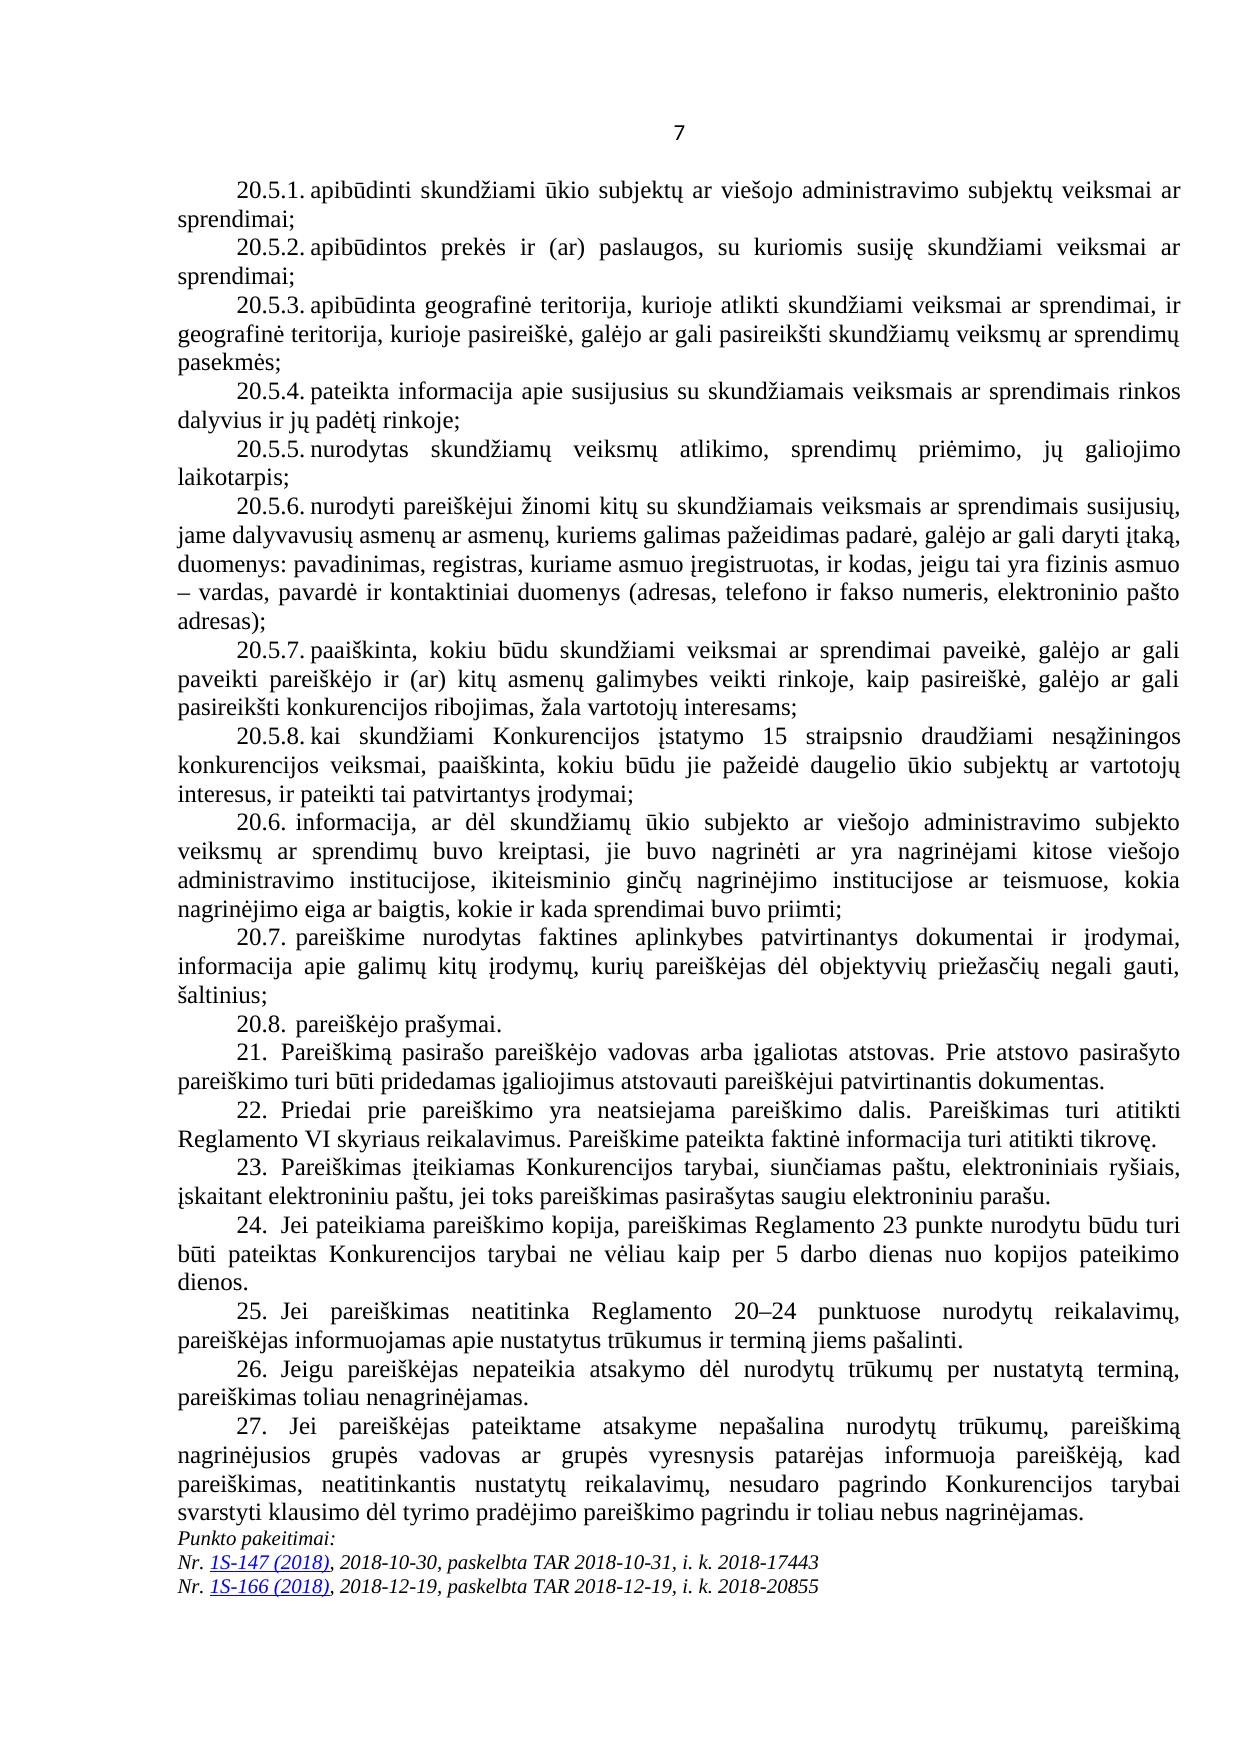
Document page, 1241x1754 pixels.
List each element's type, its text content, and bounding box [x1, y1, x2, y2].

text 20.5.4. pateikta informacija apie susijusius su skundžiamais veiksmais ar sprendimais rinkos dalyvius ir jų padėtį rinkoje; [177, 376, 1181, 434]
text 20.6. informacija, ar dėl skundžiamų ūkio subjekto ar viešojo administravimo subjekto veiksmų ar sprendimų buvo kreiptasi, jie buvo nagrinėti ar yra nagrinėjami kitose viešojo administravimo institucijose, ikiteisminio ginčų nagrinėjimo institucijose ar teismuose, kokia nagrinėjimo eiga ar baigtis, kokie ir kada sprendimai buvo priimti; [177, 807, 1181, 922]
text 20.5.1. apibūdinti skundžiami ūkio subjektų ar viešojo administravimo subjektų veiksmai ar sprendimai; [177, 175, 1181, 232]
text 20.5.3. apibūdinta geografinė teritorija, kurioje atlikti skundžiami veiksmai ar sprendimai, ir geografinė teritorija, kurioje pasireiškė, galėjo ar gali pasireikšti skundžiamų veiksmų ar sprendimų pasekmės; [177, 290, 1181, 376]
text 23. Pareiškimas įteikiamas Konkurencijos tarybai, siunčiamas paštu, elektroniniais ryšiais, įskaitant elektroniniu paštu, jei toks pareiškimas pasirašytas saugiu elektroniniu parašu. [177, 1152, 1181, 1210]
text 24. Jei pateikiama pareiškimo kopija, pareiškimas Reglamento 23 punkte nurodytu būdu turi būti pateiktas Konkurencijos tarybai ne vėliau kaip per 5 darbo dienas nuo kopijos pateikimo dienos. [177, 1210, 1181, 1296]
text 20.5.7. paaiškinta, kokiu būdu skundžiami veiksmai ar sprendimai paveikė, galėjo ar gali paveikti pareiškėjo ir (ar) kitų asmenų galimybes veikti rinkoje, kaip pasireiškė, galėjo ar gali pasireikšti konkurencijos ribojimas, žala vartotojų interesams; [177, 635, 1181, 721]
text 20.8. pareiškėjo prašymai. [177, 1009, 1181, 1037]
text Nr. 1S-166 (2018), 2018-12-19, paskelbta TAR 2018-12-19, i. k. 2018-20855 [177, 1574, 1181, 1598]
text 20.7. pareiškime nurodytas faktines aplinkybes patvirtinantys dokumentai ir įrodymai, informacija apie galimų kitų įrodymų, kurių pareiškėjas dėl objektyvių priežasčių negali gauti, šaltinius; [177, 922, 1181, 1009]
text 25. Jei pareiškimas neatitinka Reglamento 20–24 punktuose nurodytų reikalavimų, pareiškėjas informuojamas apie nustatytus trūkumus ir terminą jiems pašalinti. [177, 1296, 1181, 1354]
text 20.5.6. nurodyti pareiškėjui žinomi kitų su skundžiamais veiksmais ar sprendimais susijusių, jame dalyvavusių asmenų ar asmenų, kuriems galimas pažeidimas padarė, galėjo ar gali daryti įtaką, duomenys: pavadinimas, registras, kuriame asmuo įregistruotas, ir kodas, jeigu tai yra fizinis asmuo – vardas, pavardė ir kontaktiniai duomenys (adresas, telefono ir fakso numeris, elektroninio pašto adresas); [177, 491, 1181, 635]
text 20.5.5. nurodytas skundžiamų veiksmų atlikimo, sprendimų priėmimo, jų galiojimo laikotarpis; [177, 434, 1181, 491]
text Punkto pakeitimai: [177, 1526, 1181, 1550]
text 20.5.8. kai skundžiami Konkurencijos įstatymo 15 straipsnio draudžiami nesąžiningos konkurencijos veiksmai, paaiškinta, kokiu būdu jie pažeidė daugelio ūkio subjektų ar vartotojų interesus, ir pateikti tai patvirtantys įrodymai; [177, 721, 1181, 807]
text 21. Pareiškimą pasirašo pareiškėjo vadovas arba įgaliotas atstovas. Prie atstovo pasirašyto pareiškimo turi būti pridedamas įgaliojimus atstovauti pareiškėjui patvirtinantis dokumentas. [177, 1037, 1181, 1095]
text 22. Priedai prie pareiškimo yra neatsiejama pareiškimo dalis. Pareiškimas turi atitikti Reglamento VI skyriaus reikalavimus. Pareiškime pateikta faktinė informacija turi atitikti tikrovę. [177, 1095, 1181, 1152]
text 27. Jei pareiškėjas pateiktame atsakyme nepašalina nurodytų trūkumų, pareiškimą nagrinėjusios grupės vadovas ar grupės vyresnysis patarėjas informuoja pareiškėją, kad pareiškimas, neatitinkantis nustatytų reikalavimų, nesudaro pagrindo Konkurencijos tarybai svarstyti klausimo dėl tyrimo pradėjimo pareiškimo pagrindu ir toliau nebus nagrinėjamas. [177, 1411, 1181, 1526]
text Nr. 1S-147 (2018), 2018-10-30, paskelbta TAR 2018-10-31, i. k. 2018-17443 [177, 1550, 1181, 1574]
text 20.5.2. apibūdintos prekės ir (ar) paslaugos, su kuriomis susiję skundžiami veiksmai ar sprendimai; [177, 232, 1181, 290]
text 26. Jeigu pareiškėjas nepateikia atsakymo dėl nurodytų trūkumų per nustatytą terminą, pareiškimas toliau nenagrinėjamas. [177, 1354, 1181, 1411]
